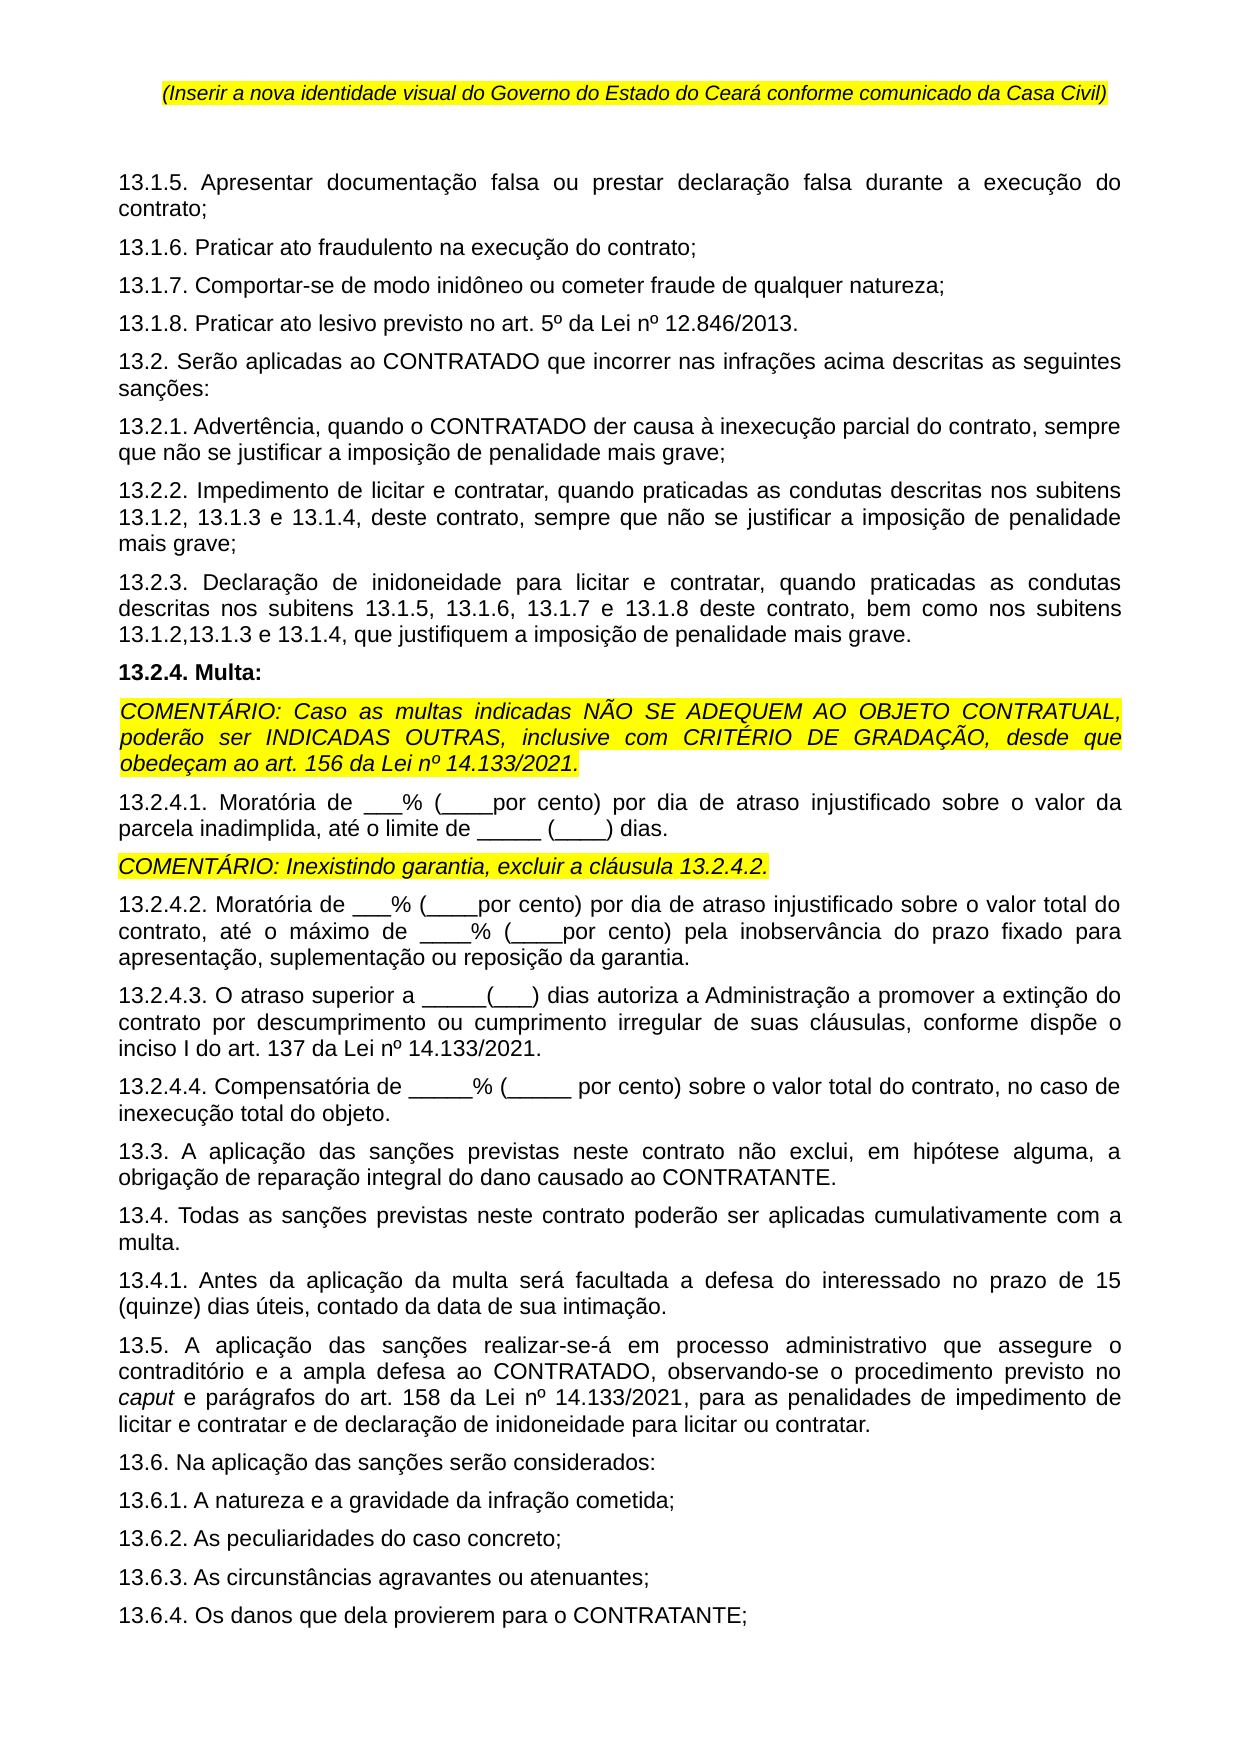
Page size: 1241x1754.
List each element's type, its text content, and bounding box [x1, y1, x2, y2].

text 13.6.1. A natureza e a gravidade da infração cometida; [118, 1487, 1122, 1513]
text 13.2.1. Advertência, quando o CONTRATADO der causa à inexecução parcial do contrato, sempre que não se justificar a imposição de penalidade mais grave; [118, 413, 1122, 466]
text COMENTÁRIO: Inexistindo garantia, excluir a cláusula 13.2.4.2. [118, 853, 1122, 879]
text 13.2.4.1. Moratória de ___% (____por cento) por dia de atraso injustificado sobre o valor da parcela inadimplida, até o limite de _____ (____) dias. [118, 788, 1122, 841]
text 13.6.2. As peculiaridades do caso concreto; [118, 1525, 1122, 1552]
text 13.2.4.2. Moratória de ___% (____por cento) por dia de atraso injustificado sobre o valor total do contrato, até o máximo de ____% (____por cento) pela inobservância do prazo fixado para apresentação, suplementação ou reposição da garantia. [118, 891, 1122, 970]
text 13.4. Todas as sanções previstas neste contrato poderão ser aplicadas cumulativamente com a multa. [118, 1202, 1122, 1255]
text COMENTÁRIO: Caso as multas indicadas NÃO SE ADEQUEM AO OBJETO CONTRATUAL, poderão ser INDICADAS OUTRAS, inclusive com CRITÉRIO DE GRADAÇÃO, desde que obedeçam ao art. 156 da Lei nº 14.133/2021. [120, 698, 1122, 777]
text 13.2.4.3. O atraso superior a _____(___) dias autoriza a Administração a promover a extinção do contrato por descumprimento ou cumprimento irregular de suas cláusulas, conforme dispõe o inciso I do art. 137 da Lei nº 14.133/2021. [118, 982, 1122, 1061]
text 13.6. Na aplicação das sanções serão considerados: [118, 1449, 1122, 1475]
text 13.4.1. Antes da aplicação da multa será facultada a defesa do interessado no prazo de 15 (quinze) dias úteis, contado da data de sua intimação. [118, 1267, 1122, 1320]
text 13.1.8. Praticar ato lesivo previsto no art. 5º da Lei nº 12.846/2013. [118, 310, 1122, 336]
text 13.6.4. Os danos que dela provierem para o CONTRATANTE; [118, 1602, 1122, 1628]
text 13.1.6. Praticar ato fraudulento na execução do contrato; [118, 234, 1122, 260]
text 13.2.2. Impedimento de licitar e contratar, quando praticadas as condutas descritas nos subitens 13.1.2, 13.1.3 e 13.1.4, deste contrato, sempre que não se justificar a imposição de penalidade mais grave; [118, 477, 1122, 557]
text 13.2.4. Multa: [118, 659, 1122, 686]
text 13.6.3. As circunstâncias agravantes ou atenuantes; [118, 1563, 1122, 1590]
text 13.2. Serão aplicadas ao CONTRATADO que incorrer nas infrações acima descritas as seguintes sanções: [118, 348, 1122, 401]
text 13.2.3. Declaração de inidoneidade para licitar e contratar, quando praticadas as condutas descritas nos subitens 13.1.5, 13.1.6, 13.1.7 e 13.1.8 deste contrato, bem como nos subitens 13.1.2,13.1.3 e 13.1.4, que justifiquem a imposição de penalidade mais grave. [118, 568, 1122, 647]
text 13.5. A aplicação das sanções realizar-se-á em processo administrativo que assegure o contraditório e a ampla defesa ao CONTRATADO, observando-se o procedimento previsto no caput e parágrafos do art. 158 da Lei nº 14.133/2021, para as penalidades de impedimento de licitar e contratar e de declaração de inidoneidade para licitar ou contratar. [118, 1332, 1122, 1437]
text 13.2.4.4. Compensatória de _____% (_____ por cento) sobre o valor total do contrato, no caso de inexecução total do objeto. [118, 1073, 1122, 1126]
text 13.1.7. Comportar-se de modo inidôneo ou cometer fraude de qualquer natureza; [118, 272, 1122, 298]
text 13.1.5. Apresentar documentação falsa ou prestar declaração falsa durante a execução do contrato; [118, 169, 1122, 222]
text 13.3. A aplicação das sanções previstas neste contrato não exclui, em hipótese alguma, a obrigação de reparação integral do dano causado ao CONTRATANTE. [118, 1138, 1122, 1191]
